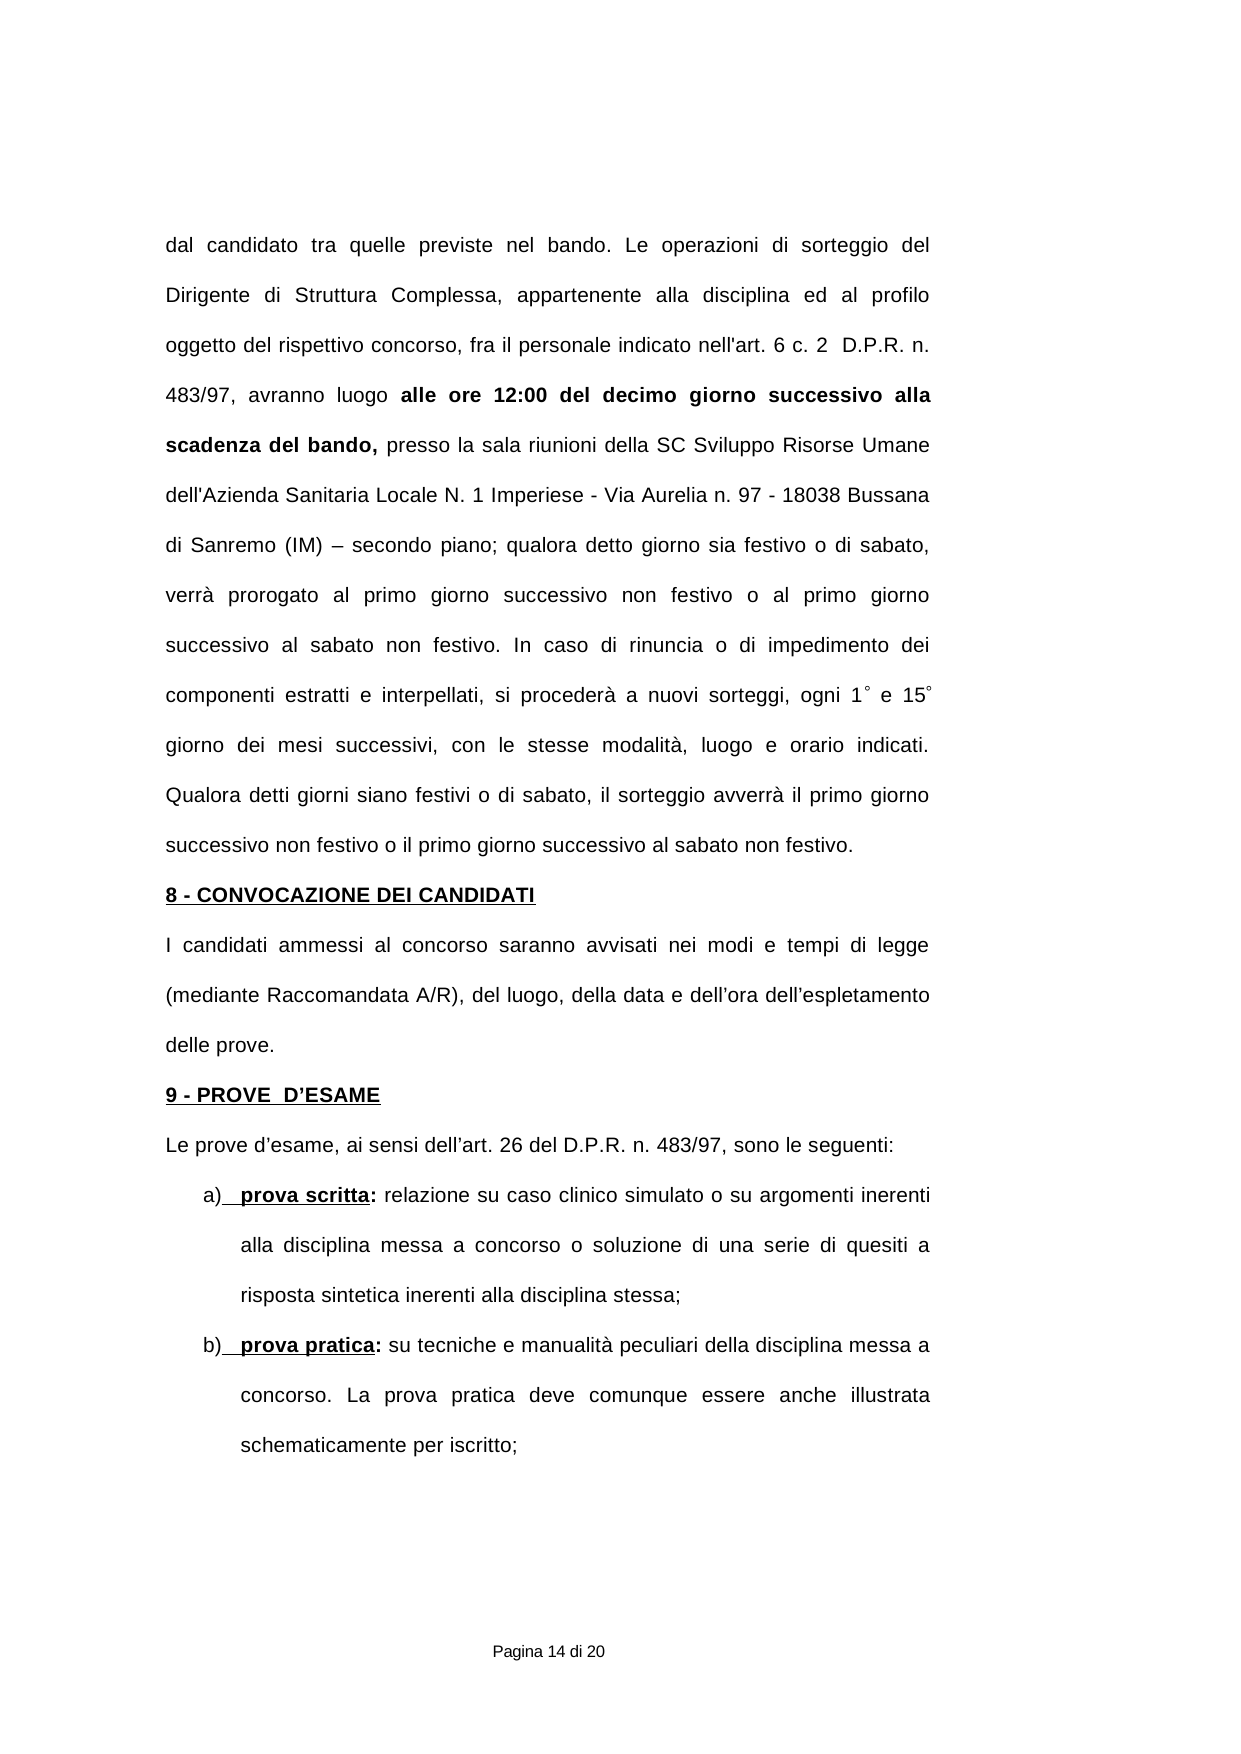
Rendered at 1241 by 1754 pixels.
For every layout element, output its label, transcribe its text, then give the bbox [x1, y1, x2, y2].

text 8 - CONVOCAZIONE DEI CANDIDATI [165, 857, 931, 907]
text 9 - PROVE D’ESAME [165, 1057, 931, 1107]
list prova pratica: su tecniche e manualità peculiari della disciplina messa a concorso. La prova pratica deve comunque essere anche illustrata schematicamente per iscritto; [203, 1307, 931, 1457]
text Le prove d’esame, ai sensi dell’art. 26 del D.P.R. n. 483/97, sono le seguenti: [165, 1107, 931, 1157]
text dal candidato tra quelle previste nel bando. Le operazioni di sorteggio del Dirigente di Struttura Complessa, appartenente alla disciplina ed al profilo oggetto del rispettivo concorso, fra il personale indicato nell'art. 6 c. 2 D.P.R. n. 483/97, avranno luogo alle ore 12:00 del decimo giorno successivo alla scadenza del bando, presso la sala riunioni della SC Sviluppo Risorse Umane dell'Azienda Sanitaria Locale N. 1 Imperiese - Via Aurelia n. 97 - 18038 Bussana di Sanremo (IM) – secondo piano; qualora detto giorno sia festivo o di sabato, verrà prorogato al primo giorno successivo non festivo o al primo giorno successivo al sabato non festivo. In caso di rinuncia o di impedimento dei componenti estratti e interpellati, si procederà a nuovi sorteggi, ogni 1 e 15 giorno dei mesi successivi, con le stesse modalità, luogo e orario indicati. Qualora detti giorni siano festivi o di sabato, il sorteggio avverrà il primo giorno successivo non festivo o il primo giorno successivo al sabato non festivo. [165, 207, 931, 857]
text I candidati ammessi al concorso saranno avvisati nei modi e tempi di legge (mediante Raccomandata A/R), del luogo, della data e dell’ora dell’espletamento delle prove. [165, 907, 931, 1057]
list prova scritta: relazione su caso clinico simulato o su argomenti inerenti alla disciplina messa a concorso o soluzione di una serie di quesiti a risposta sintetica inerenti alla disciplina stessa; [203, 1157, 931, 1307]
